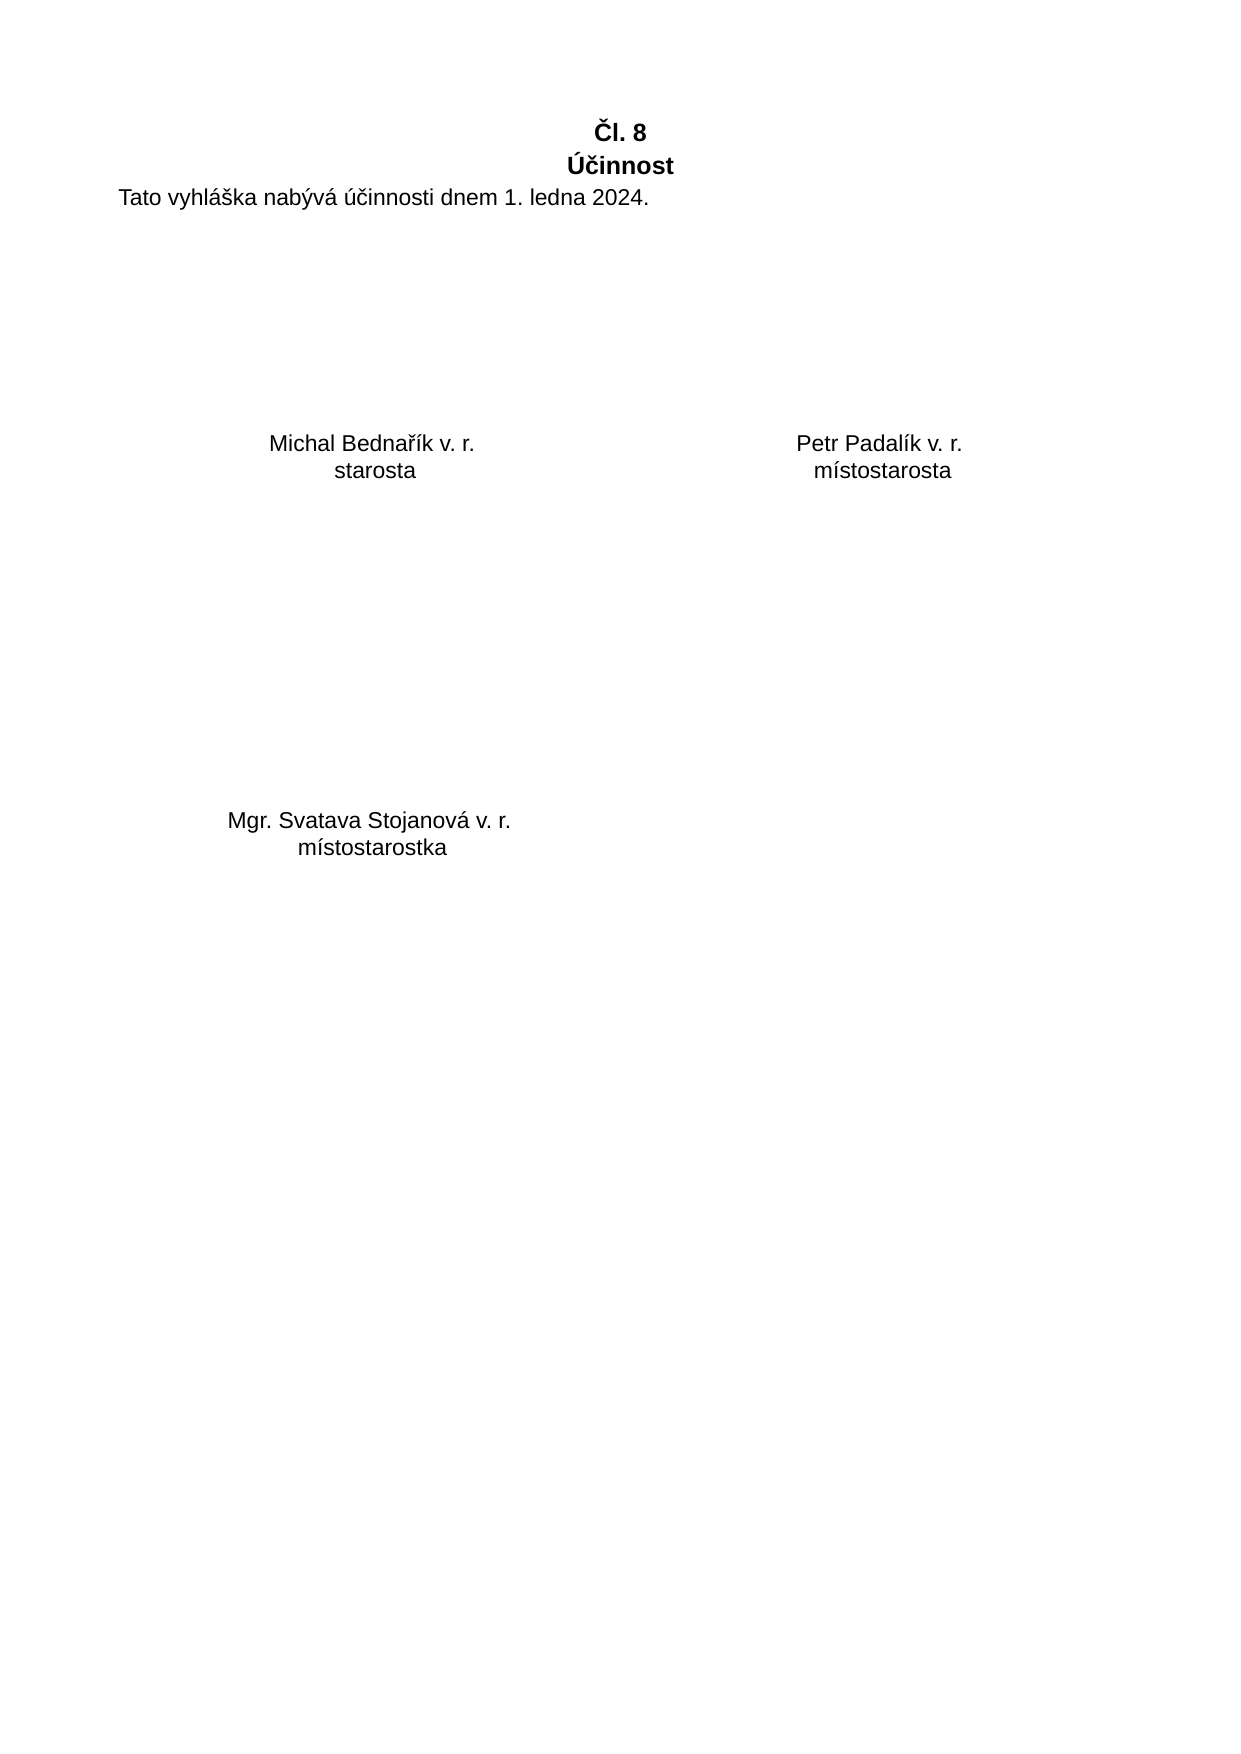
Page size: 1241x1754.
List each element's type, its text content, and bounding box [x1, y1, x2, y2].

subtitle Čl. 8 Účinnost [118, 118, 1122, 180]
text Tato vyhláška nabývá účinnosti dnem 1. ledna 2024. [118, 184, 1122, 211]
table_header Mgr. Svatava Stojanová v. r. místostarostka [118, 748, 620, 866]
table_header [620, 748, 1122, 866]
table_header Michal Bednařík v. r. starosta [118, 227, 626, 489]
table_header Petr Padalík v. r. místostarosta [626, 227, 1133, 489]
